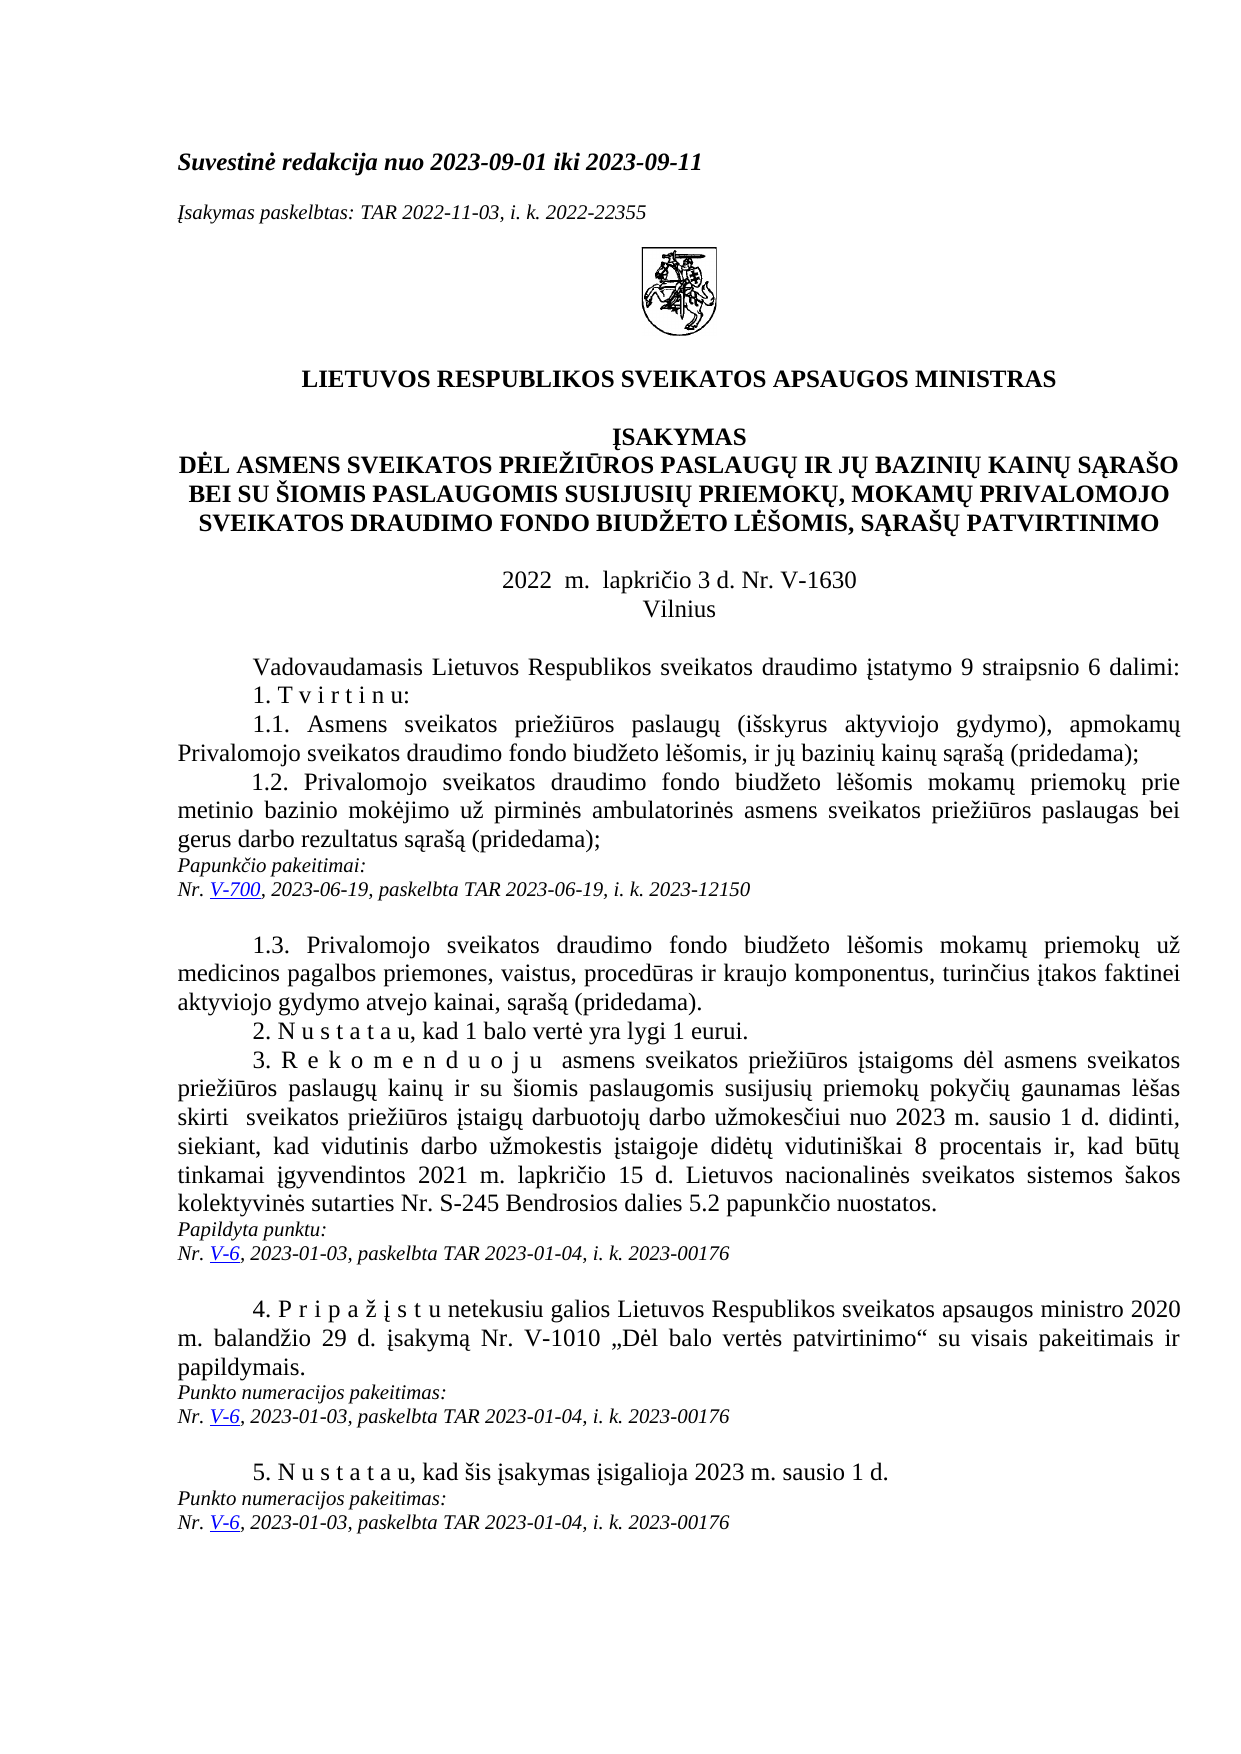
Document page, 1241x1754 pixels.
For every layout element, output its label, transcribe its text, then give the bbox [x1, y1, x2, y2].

text Vilnius [177, 594, 1181, 623]
text Nr. V-6, 2023-01-03, paskelbta TAR 2023-01-04, i. k. 2023-00176 [177, 1404, 1181, 1428]
text Įsakymas paskelbtas: TAR 2022-11-03, i. k. 2022-22355 [177, 200, 1181, 224]
text Suvestinė redakcija nuo 2023-09-01 iki 2023-09-11 [177, 147, 1181, 176]
text Nr. V-700, 2023-06-19, paskelbta TAR 2023-06-19, i. k. 2023-12150 [177, 877, 1181, 901]
text Nr. V-6, 2023-01-03, paskelbta TAR 2023-01-04, i. k. 2023-00176 [177, 1241, 1181, 1265]
text LIETUVOS RESPUBLIKOS SVEIKATOS APSAUGOS MINISTRAS [177, 364, 1181, 393]
text Punkto numeracijos pakeitimas: [177, 1486, 1181, 1510]
text 1.3. Privalomojo sveikatos draudimo fondo biudžeto lėšomis mokamų priemokų už medicinos pagalbos priemones, vaistus, procedūras ir kraujo komponentus, turinčius įtakos faktinei aktyviojo gydymo atvejo kainai, sąrašą (pridedama). [177, 930, 1181, 1016]
text 4. P r i p a ž į s t u netekusiu galios Lietuvos Respublikos sveikatos apsaugos ministro 2020 m. balandžio 29 d. įsakymą Nr. V-1010 „Dėl balo vertės patvirtinimo“ su visais pakeitimais ir papildymais. [177, 1294, 1181, 1380]
text Papunkčio pakeitimai: [177, 853, 1181, 877]
text 3. R e k o m e n d u o j u asmens sveikatos priežiūros įstaigoms dėl asmens sveikatos priežiūros paslaugų kainų ir su šiomis paslaugomis susijusių priemokų pokyčių gaunamas lėšas skirti sveikatos priežiūros įstaigų darbuotojų darbo užmokesčiui nuo 2023 m. sausio 1 d. didinti, siekiant, kad vidutinis darbo užmokestis įstaigoje didėtų vidutiniškai 8 procentais ir, kad būtų tinkamai įgyvendintos 2021 m. lapkričio 15 d. Lietuvos nacionalinės sveikatos sistemos šakos kolektyvinės sutarties Nr. S-245 Bendrosios dalies 5.2 papunkčio nuostatos. [177, 1045, 1181, 1217]
text 1.2. Privalomojo sveikatos draudimo fondo biudžeto lėšomis mokamų priemokų prie metinio bazinio mokėjimo už pirminės ambulatorinės asmens sveikatos priežiūros paslaugas bei gerus darbo rezultatus sąrašą (pridedama); [177, 767, 1181, 853]
text Punkto numeracijos pakeitimas: [177, 1380, 1181, 1404]
text Papildyta punktu: [177, 1217, 1181, 1241]
text 2. N u s t a t a u, kad 1 balo vertė yra lygi 1 eurui. [177, 1016, 1181, 1045]
text ĮSAKYMAS [177, 422, 1181, 450]
text DĖL ASMENS SVEIKATOS PRIEŽIŪROS PASLAUGŲ IR JŲ BAZINIŲ KAINŲ SĄRAŠO BEI SU ŠIOMIS PASLAUGOMIS SUSIJUSIŲ PRIEMOKŲ, MOKAMŲ PRIVALOMOJO SVEIKATOS DRAUDIMO FONDO BIUDŽETO LĖŠOMIS, SĄRAŠŲ PATVIRTINIMO [177, 450, 1181, 537]
text 1.1. Asmens sveikatos priežiūros paslaugų (išskyrus aktyviojo gydymo), apmokamų Privalomojo sveikatos draudimo fondo biudžeto lėšomis, ir jų bazinių kainų sąrašą (pridedama); [177, 709, 1181, 767]
text Nr. V-6, 2023-01-03, paskelbta TAR 2023-01-04, i. k. 2023-00176 [177, 1510, 1181, 1534]
text 2022 m. lapkričio 3 d. Nr. V-1630 [177, 565, 1181, 594]
text Vadovaudamasis Lietuvos Respublikos sveikatos draudimo įstatymo 9 straipsnio 6 dalimi: 1. T v i r t i n u: [252, 652, 1181, 709]
text 5. N u s t a t a u, kad šis įsakymas įsigalioja 2023 m. sausio 1 d. [252, 1457, 1181, 1486]
